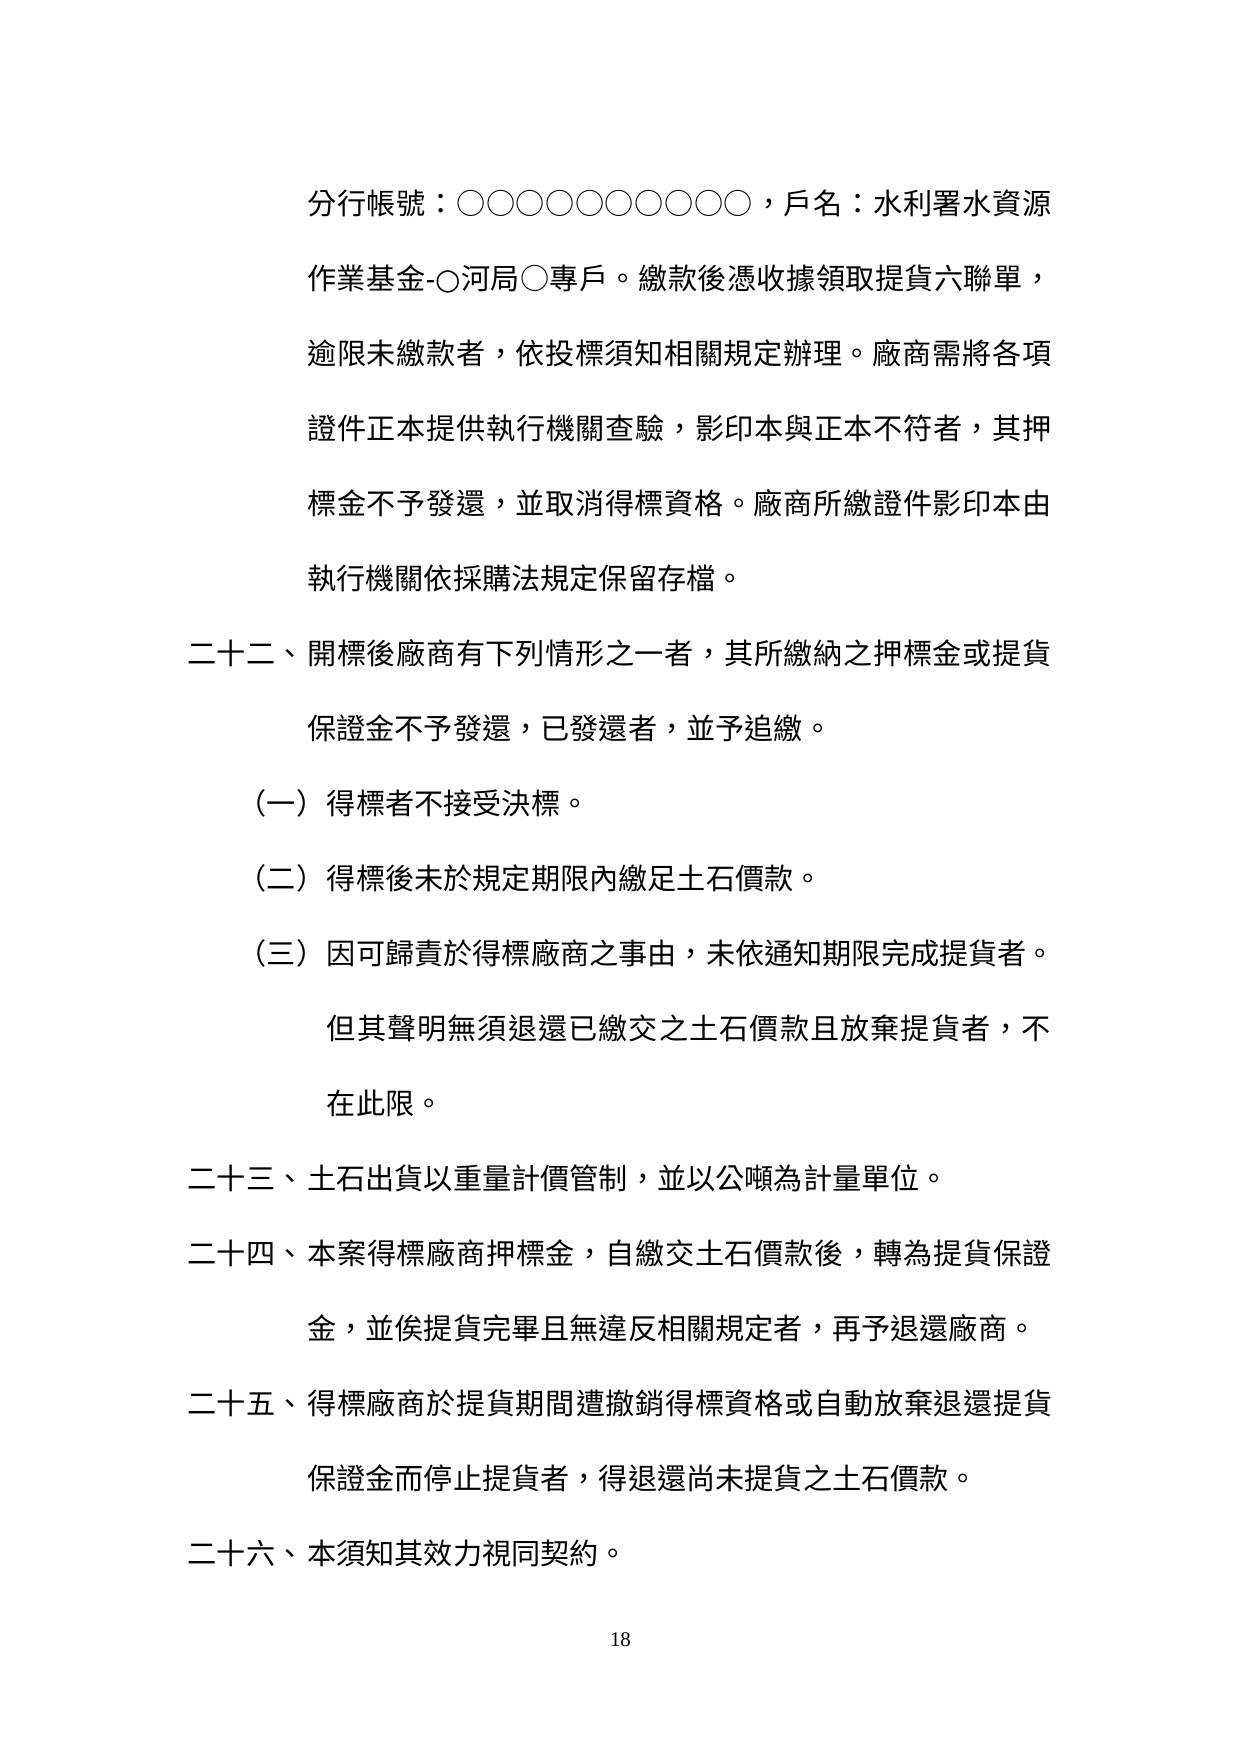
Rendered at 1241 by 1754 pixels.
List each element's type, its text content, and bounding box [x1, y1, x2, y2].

list 得標後未於規定期限內繳足土石價款。 [237, 839, 1053, 914]
list 本案得標廠商押標金，自繳交土石價款後，轉為提貨保證金，並俟提貨完畢且無違反相關規定者，再予退還廠商。 [187, 1214, 1053, 1364]
list 開標後廠商有下列情形之一者，其所繳納之押標金或提貨保證金不予發還，已發還者，並予追繳。 [187, 614, 1053, 764]
list 得標廠商提貨順序為○-○應於決標(或通知)次日起○○日內，提貨順序為○-○應於決標(或通知)次日起○○日內，將土石價款得以金融機構簽發之即期支票、本票、保付支票或郵政匯票並以執行機關為受款人，向執行機關一次繳交；以現金繳納者，應直接匯入執行機關指定之○○銀行○○分行帳號：○○○○○○○○○○，戶名：水利署水資源作業基金-○河局○專戶。繳款後憑收據領取提貨六聯單，逾限未繳款者，依投標須知相關規定辦理。廠商需將各項證件正本提供執行機關查驗，影印本與正本不符者，其押標金不予發還，並取消得標資格。廠商所繳證件影印本由執行機關依採購法規定保留存檔。 [187, 164, 1053, 614]
list 土石出貨以重量計價管制，並以公噸為計量單位。 [187, 1139, 1053, 1214]
list 因可歸責於得標廠商之事由，未依通知期限完成提貨者。但其聲明無須退還已繳交之土石價款且放棄提貨者，不在此限。 [237, 914, 1053, 1139]
list 得標廠商於提貨期間遭撤銷得標資格或自動放棄退還提貨保證金而停止提貨者，得退還尚未提貨之土石價款。 [187, 1364, 1053, 1514]
list 本須知其效力視同契約。 [187, 1514, 1053, 1589]
list 得標者不接受決標。 [237, 764, 1053, 839]
